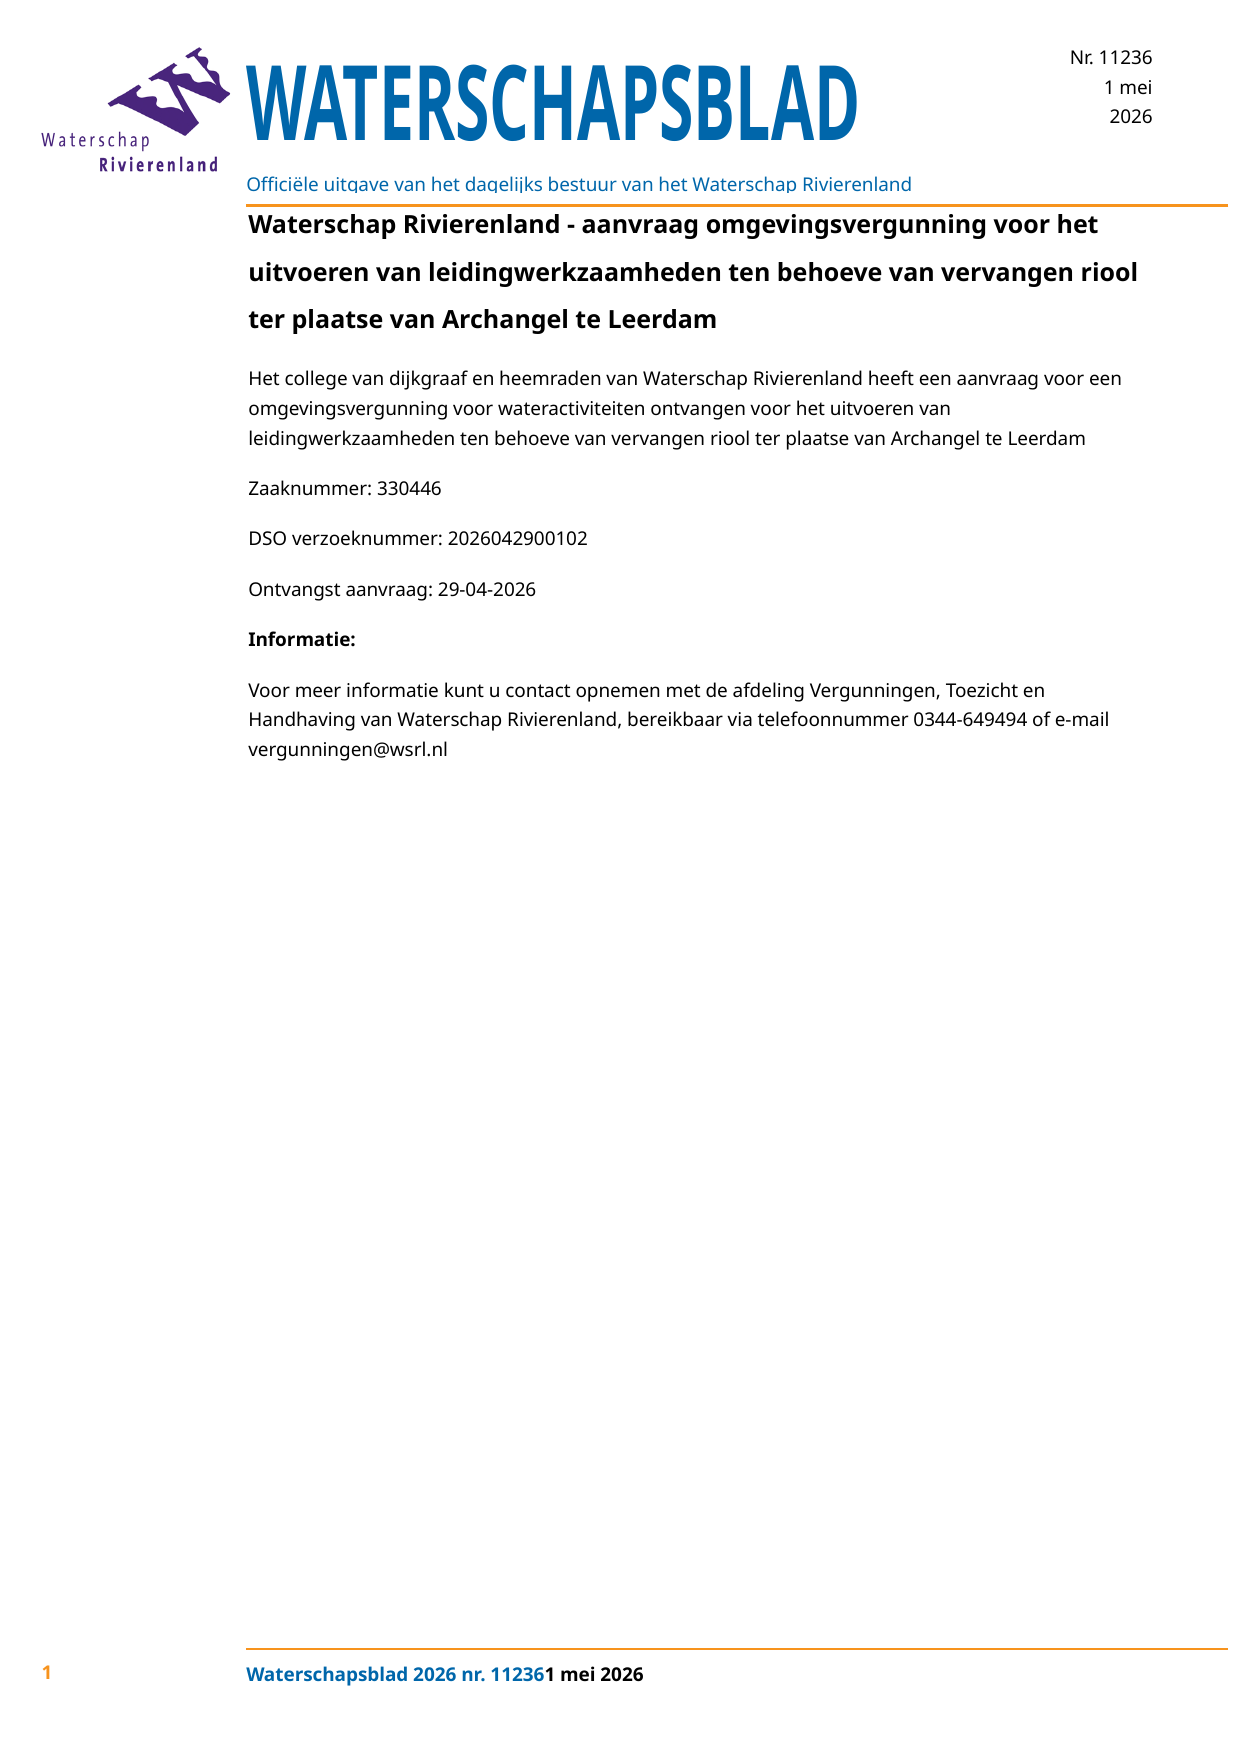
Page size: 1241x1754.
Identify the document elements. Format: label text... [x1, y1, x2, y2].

text Zaaknummer: 330446 [248, 475, 1152, 501]
text Waterschap Rivierenland - aanvraag omgevingsvergunning voor het uitvoeren van leidingwerkzaamheden ten behoeve van vervangen riool ter plaatse van Archangel te Leerdam [248, 207, 1152, 336]
text Het college van dijkgraaf en heemraden van Waterschap Rivierenland heeft een aanvraag voor een omgevingsvergunning voor wateractiviteiten ontvangen voor het uitvoeren van leidingwerkzaamheden ten behoeve van vervangen riool ter plaatse van Archangel te Leerdam [248, 366, 1152, 450]
picture [41, 47, 231, 172]
text Informatie: [248, 626, 1152, 652]
text Ontvangst aanvraag: 29-04-2026 [248, 576, 1152, 602]
text Voor meer informatie kunt u contact opnemen met de afdeling Vergunningen, Toezicht en Handhaving van Waterschap Rivierenland, bereikbaar via telefoonnummer 0344-649494 of e-mail vergunningen@wsrl.nl [248, 677, 1152, 762]
text DSO verzoeknummer: 2026042900102 [248, 526, 1152, 551]
